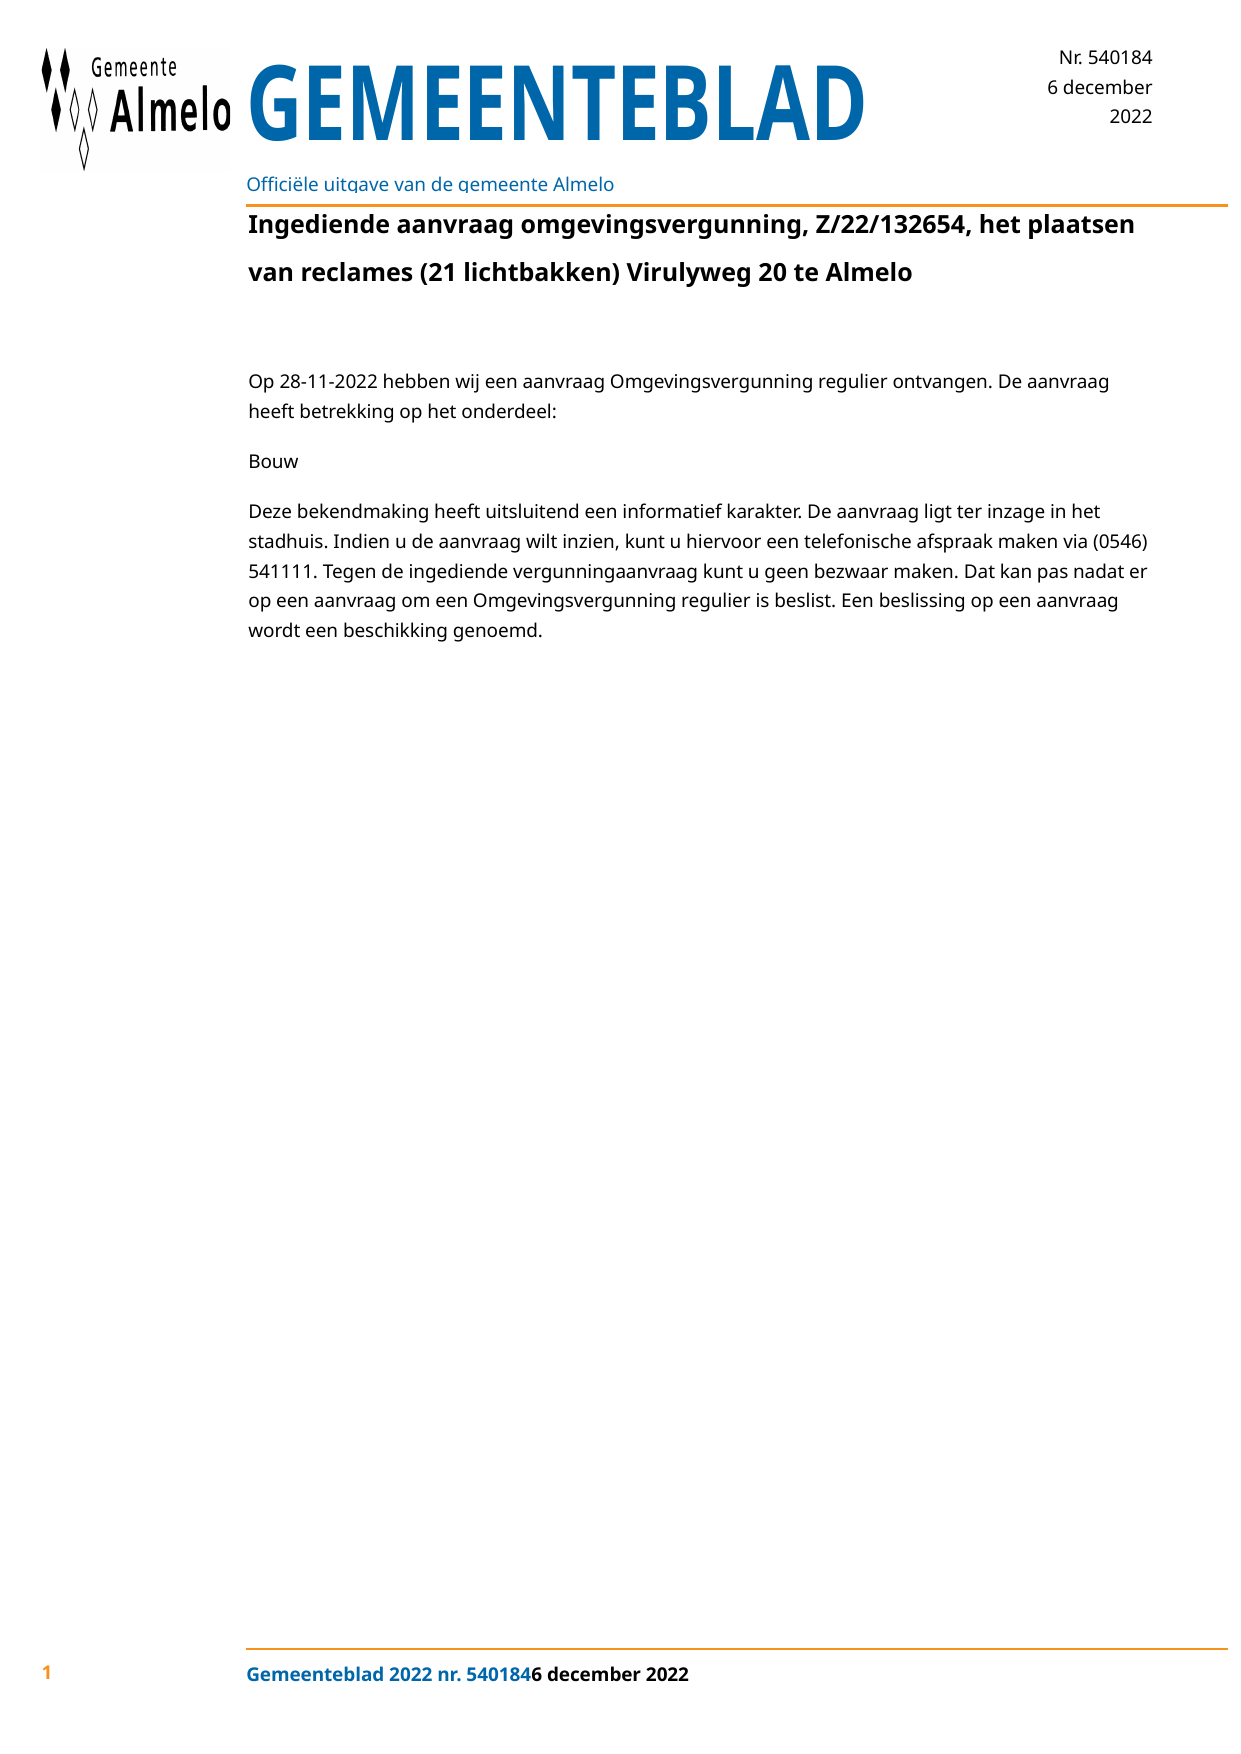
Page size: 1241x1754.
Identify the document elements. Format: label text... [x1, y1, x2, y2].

text Bouw [248, 448, 1152, 474]
text Ingediende aanvraag omgevingsvergunning, Z/22/132654, het plaatsen van reclames (21 lichtbakken) Virulyweg 20 te Almelo [248, 207, 1152, 288]
text Op 28-11-2022 hebben wij een aanvraag Omgevingsvergunning regulier ontvangen. De aanvraag heeft betrekking op het onderdeel: [248, 368, 1152, 424]
text Deze bekendmaking heeft uitsluitend een informatief karakter. De aanvraag ligt ter inzage in het stadhuis. Indien u de aanvraag wilt inzien, kunt u hiervoor een telefonische afspraak maken via (0546) 541111. Tegen de ingediende vergunningaanvraag kunt u geen bezwaar maken. Dat kan pas nadat er op een aanvraag om een Omgevingsvergunning regulier is beslist. Een beslissing op een aanvraag wordt een beschikking genoemd. [248, 499, 1152, 643]
picture [41, 47, 231, 172]
